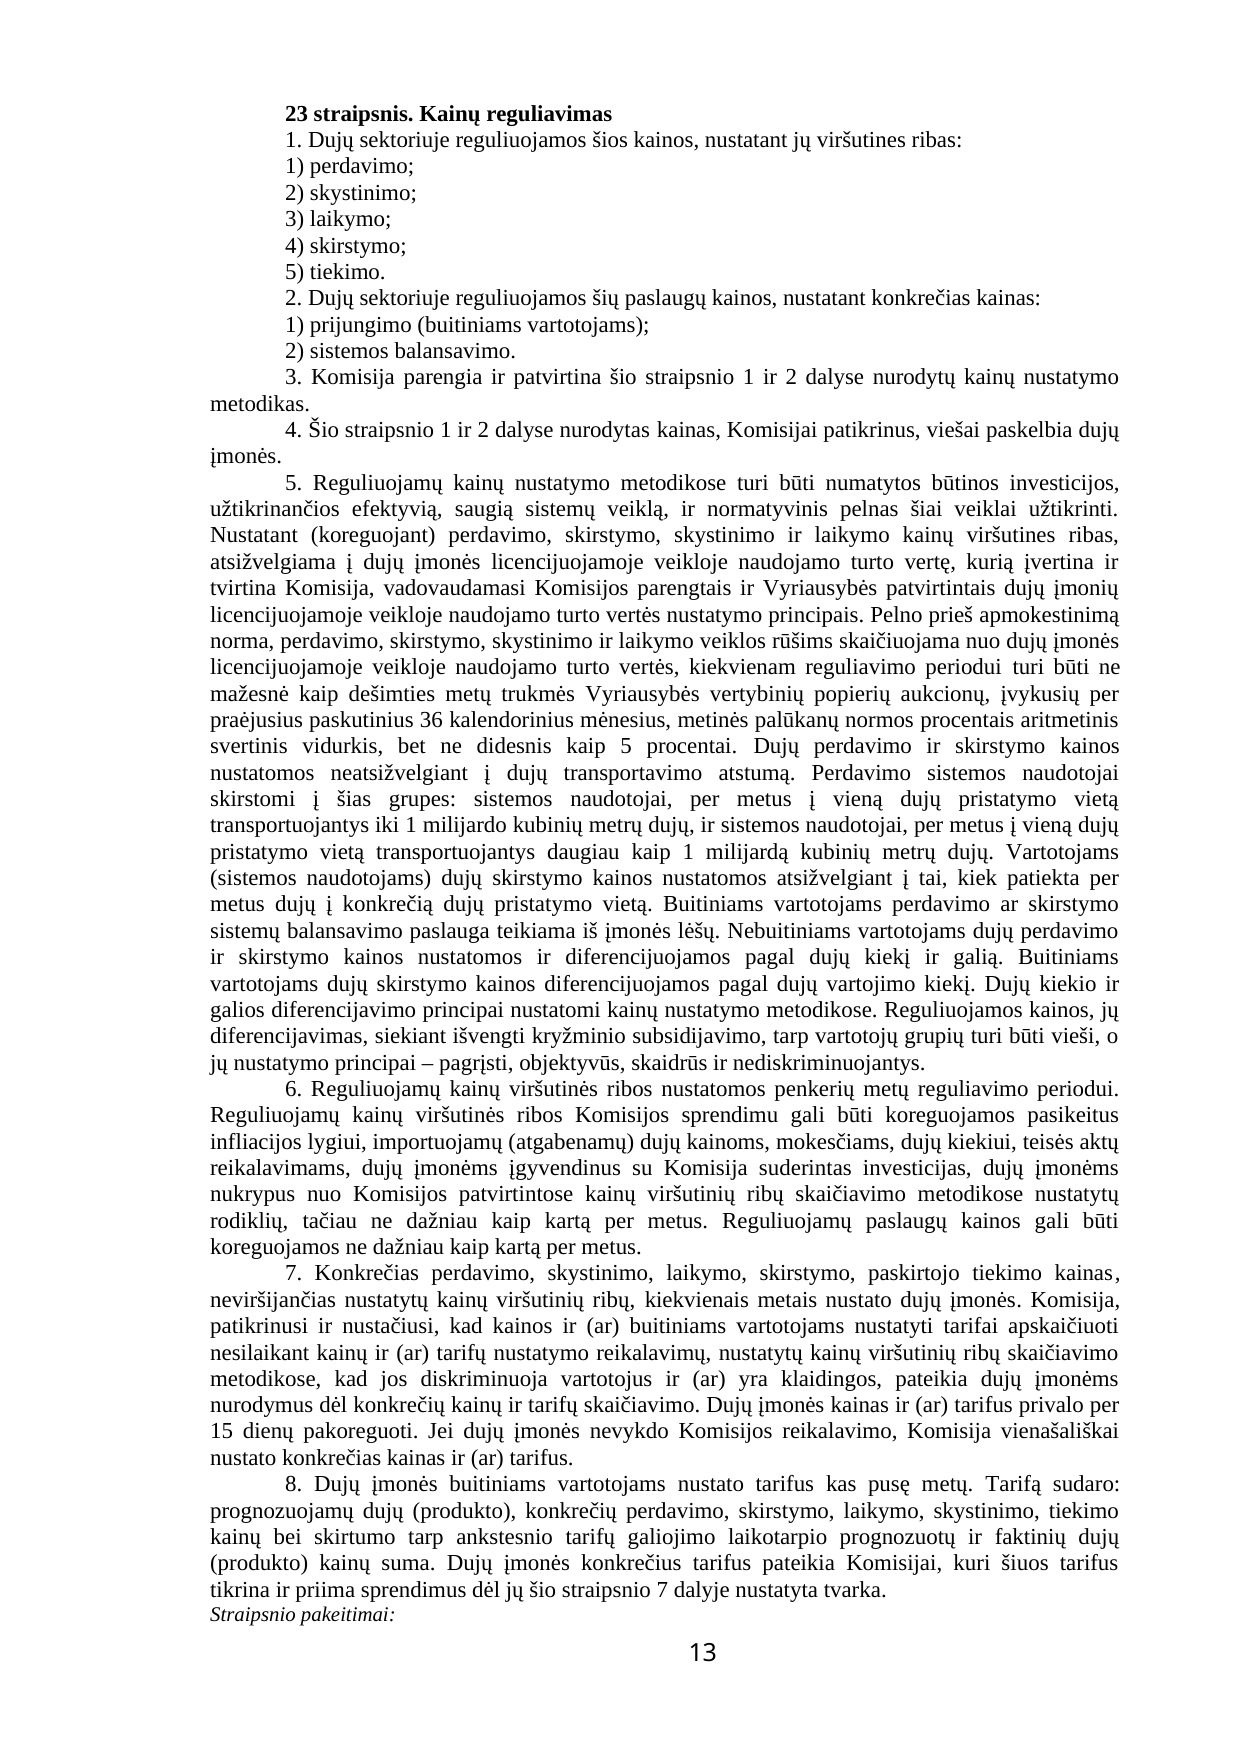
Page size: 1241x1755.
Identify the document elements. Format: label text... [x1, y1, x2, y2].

text 3) laikymo; [210, 205, 1120, 232]
text 2. Dujų sektoriuje reguliuojamos šių paslaugų kainos, nustatant konkrečias kainas: [210, 284, 1120, 311]
text 2) skystinimo; [210, 179, 1120, 205]
text 1. Dujų sektoriuje reguliuojamos šios kainos, nustatant jų viršutines ribas: [210, 126, 1120, 153]
text 3. Komisija parengia ir patvirtina šio straipsnio 1 ir 2 dalyse nurodytų kainų nustatymo metodikas. [210, 363, 1120, 416]
text Straipsnio pakeitimai: [210, 1602, 1120, 1626]
text 8. Dujų įmonės buitiniams vartotojams nustato tarifus kas pusę metų. Tarifą sudaro: prognozuojamų dujų (produkto), konkrečių perdavimo, skirstymo, laikymo, skystinimo, tiekimo kainų bei skirtumo tarp ankstesnio tarifų galiojimo laikotarpio prognozuotų ir faktinių dujų (produkto) kainų suma. Dujų įmonės konkrečius tarifus pateikia Komisijai, kuri šiuos tarifus tikrina ir priima sprendimus dėl jų šio straipsnio 7 dalyje nustatyta tvarka. [210, 1470, 1120, 1602]
text 5) tiekimo. [210, 258, 1120, 284]
text 1) prijungimo (buitiniams vartotojams); [210, 311, 1120, 337]
text 23 straipsnis. Kainų reguliavimas [210, 100, 1120, 126]
text 2) sistemos balansavimo. [210, 337, 1120, 363]
text 4. Šio straipsnio 1 ir 2 dalyse nurodytas kainas, Komisijai patikrinus, viešai paskelbia dujų įmonės. [210, 416, 1120, 469]
text 4) skirstymo; [210, 232, 1120, 258]
text 1) perdavimo; [210, 153, 1120, 179]
text 5. Reguliuojamų kainų nustatymo metodikose turi būti numatytos būtinos investicijos, užtikrinančios efektyvią, saugią sistemų veiklą, ir normatyvinis pelnas šiai veiklai užtikrinti. Nustatant (koreguojant) perdavimo, skirstymo, skystinimo ir laikymo kainų viršutines ribas, atsižvelgiama į dujų įmonės licencijuojamoje veikloje naudojamo turto vertę, kurią įvertina ir tvirtina Komisija, vadovaudamasi Komisijos parengtais ir Vyriausybės patvirtintais dujų įmonių licencijuojamoje veikloje naudojamo turto vertės nustatymo principais. Pelno prieš apmokestinimą norma, perdavimo, skirstymo, skystinimo ir laikymo veiklos rūšims skaičiuojama nuo dujų įmonės licencijuojamoje veikloje naudojamo turto vertės, kiekvienam reguliavimo periodui turi būti ne mažesnė kaip dešimties metų trukmės Vyriausybės vertybinių popierių aukcionų, įvykusių per praėjusius paskutinius 36 kalendorinius mėnesius, metinės palūkanų normos procentais aritmetinis svertinis vidurkis, bet ne didesnis kaip 5 procentai. Dujų perdavimo ir skirstymo kainos nustatomos neatsižvelgiant į dujų transportavimo atstumą. Perdavimo sistemos naudotojai skirstomi į šias grupes: sistemos naudotojai, per metus į vieną dujų pristatymo vietą transportuojantys iki 1 milijardo kubinių metrų dujų, ir sistemos naudotojai, per metus į vieną dujų pristatymo vietą transportuojantys daugiau kaip 1 milijardą kubinių metrų dujų. Vartotojams (sistemos naudotojams) dujų skirstymo kainos nustatomos atsižvelgiant į tai, kiek patiekta per metus dujų į konkrečią dujų pristatymo vietą. Buitiniams vartotojams perdavimo ar skirstymo sistemų balansavimo paslauga teikiama iš įmonės lėšų. Nebuitiniams vartotojams dujų perdavimo ir skirstymo kainos nustatomos ir diferencijuojamos pagal dujų kiekį ir galią. Buitiniams vartotojams dujų skirstymo kainos diferencijuojamos pagal dujų vartojimo kiekį. Dujų kiekio ir galios diferencijavimo principai nustatomi kainų nustatymo metodikose. Reguliuojamos kainos, jų diferencijavimas, siekiant išvengti kryžminio subsidijavimo, tarp vartotojų grupių turi būti vieši, o jų nustatymo principai – pagrįsti, objektyvūs, skaidrūs ir nediskriminuojantys. [210, 469, 1120, 1075]
text 6. Reguliuojamų kainų viršutinės ribos nustatomos penkerių metų reguliavimo periodui. Reguliuojamų kainų viršutinės ribos Komisijos sprendimu gali būti koreguojamos pasikeitus infliacijos lygiui, importuojamų (atgabenamų) dujų kainoms, mokesčiams, dujų kiekiui, teisės aktų reikalavimams, dujų įmonėms įgyvendinus su Komisija suderintas investicijas, dujų įmonėms nukrypus nuo Komisijos patvirtintose kainų viršutinių ribų skaičiavimo metodikose nustatytų rodiklių, tačiau ne dažniau kaip kartą per metus. Reguliuojamų paslaugų kainos gali būti koreguojamos ne dažniau kaip kartą per metus. [210, 1075, 1120, 1259]
text 7. Konkrečias perdavimo, skystinimo, laikymo, skirstymo, paskirtojo tiekimo kainas, neviršijančias nustatytų kainų viršutinių ribų, kiekvienais metais nustato dujų įmonės. Komisija, patikrinusi ir nustačiusi, kad kainos ir (ar) buitiniams vartotojams nustatyti tarifai apskaičiuoti nesilaikant kainų ir (ar) tarifų nustatymo reikalavimų, nustatytų kainų viršutinių ribų skaičiavimo metodikose, kad jos diskriminuoja vartotojus ir (ar) yra klaidingos, pateikia dujų įmonėms nurodymus dėl konkrečių kainų ir tarifų skaičiavimo. Dujų įmonės kainas ir (ar) tarifus privalo per 15 dienų pakoreguoti. Jei dujų įmonės nevykdo Komisijos reikalavimo, Komisija vienašališkai nustato konkrečias kainas ir (ar) tarifus. [210, 1259, 1120, 1470]
